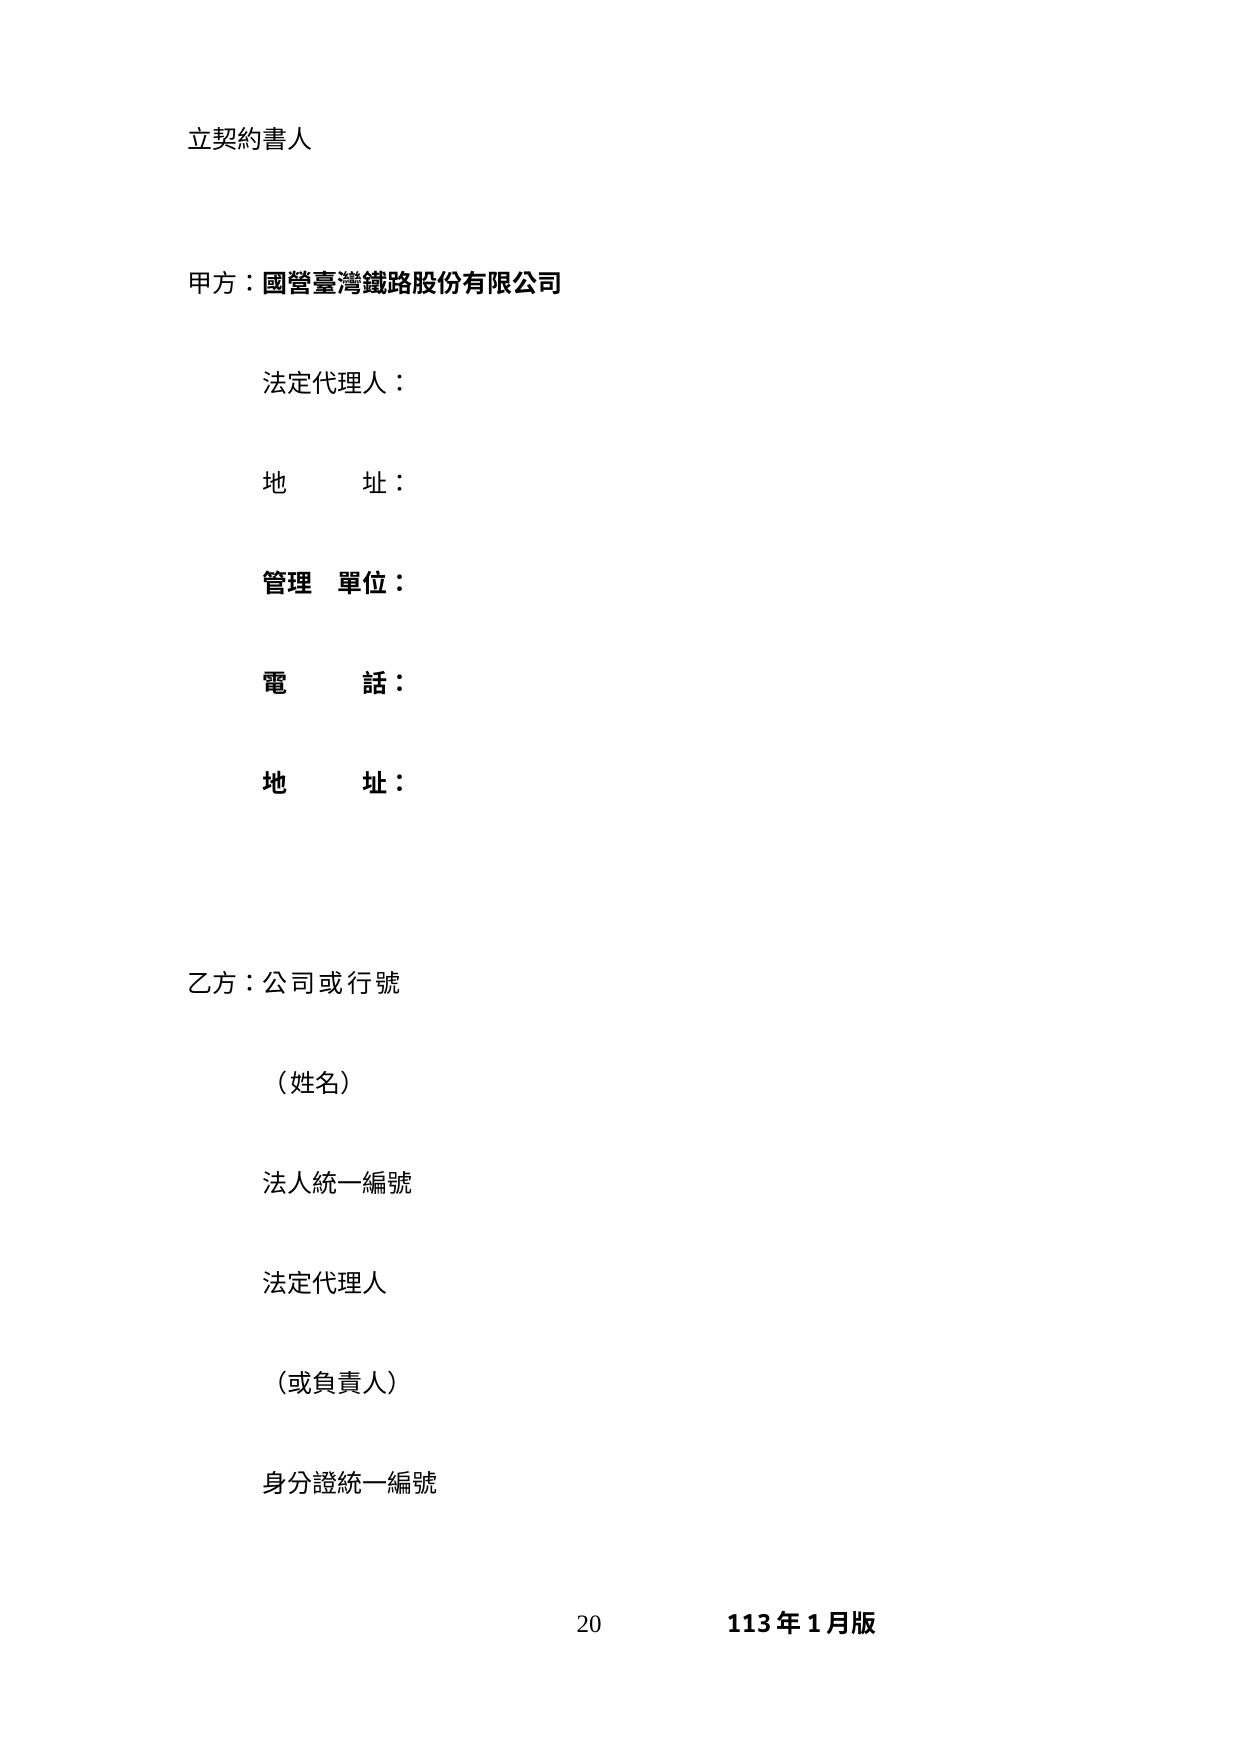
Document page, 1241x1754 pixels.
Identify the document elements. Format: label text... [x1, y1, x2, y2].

text 甲方：國營臺灣鐵路股份有限公司 [187, 240, 1053, 302]
text 法定代理人 [262, 1240, 1053, 1302]
text 管理 單位： [262, 540, 1053, 602]
text 地 址： [262, 440, 1053, 502]
text 地 址： [262, 740, 1053, 802]
text 法定代理人： [262, 340, 1053, 402]
text 電 話： [262, 640, 1053, 702]
text 法人統一編號 [262, 1140, 1053, 1202]
text 身分證統一編號 [262, 1440, 1053, 1502]
text 立契約書人 [187, 96, 1053, 159]
text （或負責人） [262, 1340, 1053, 1402]
text （姓名） [262, 1040, 1053, 1102]
text 乙方：公司或行號 [187, 940, 1053, 1002]
